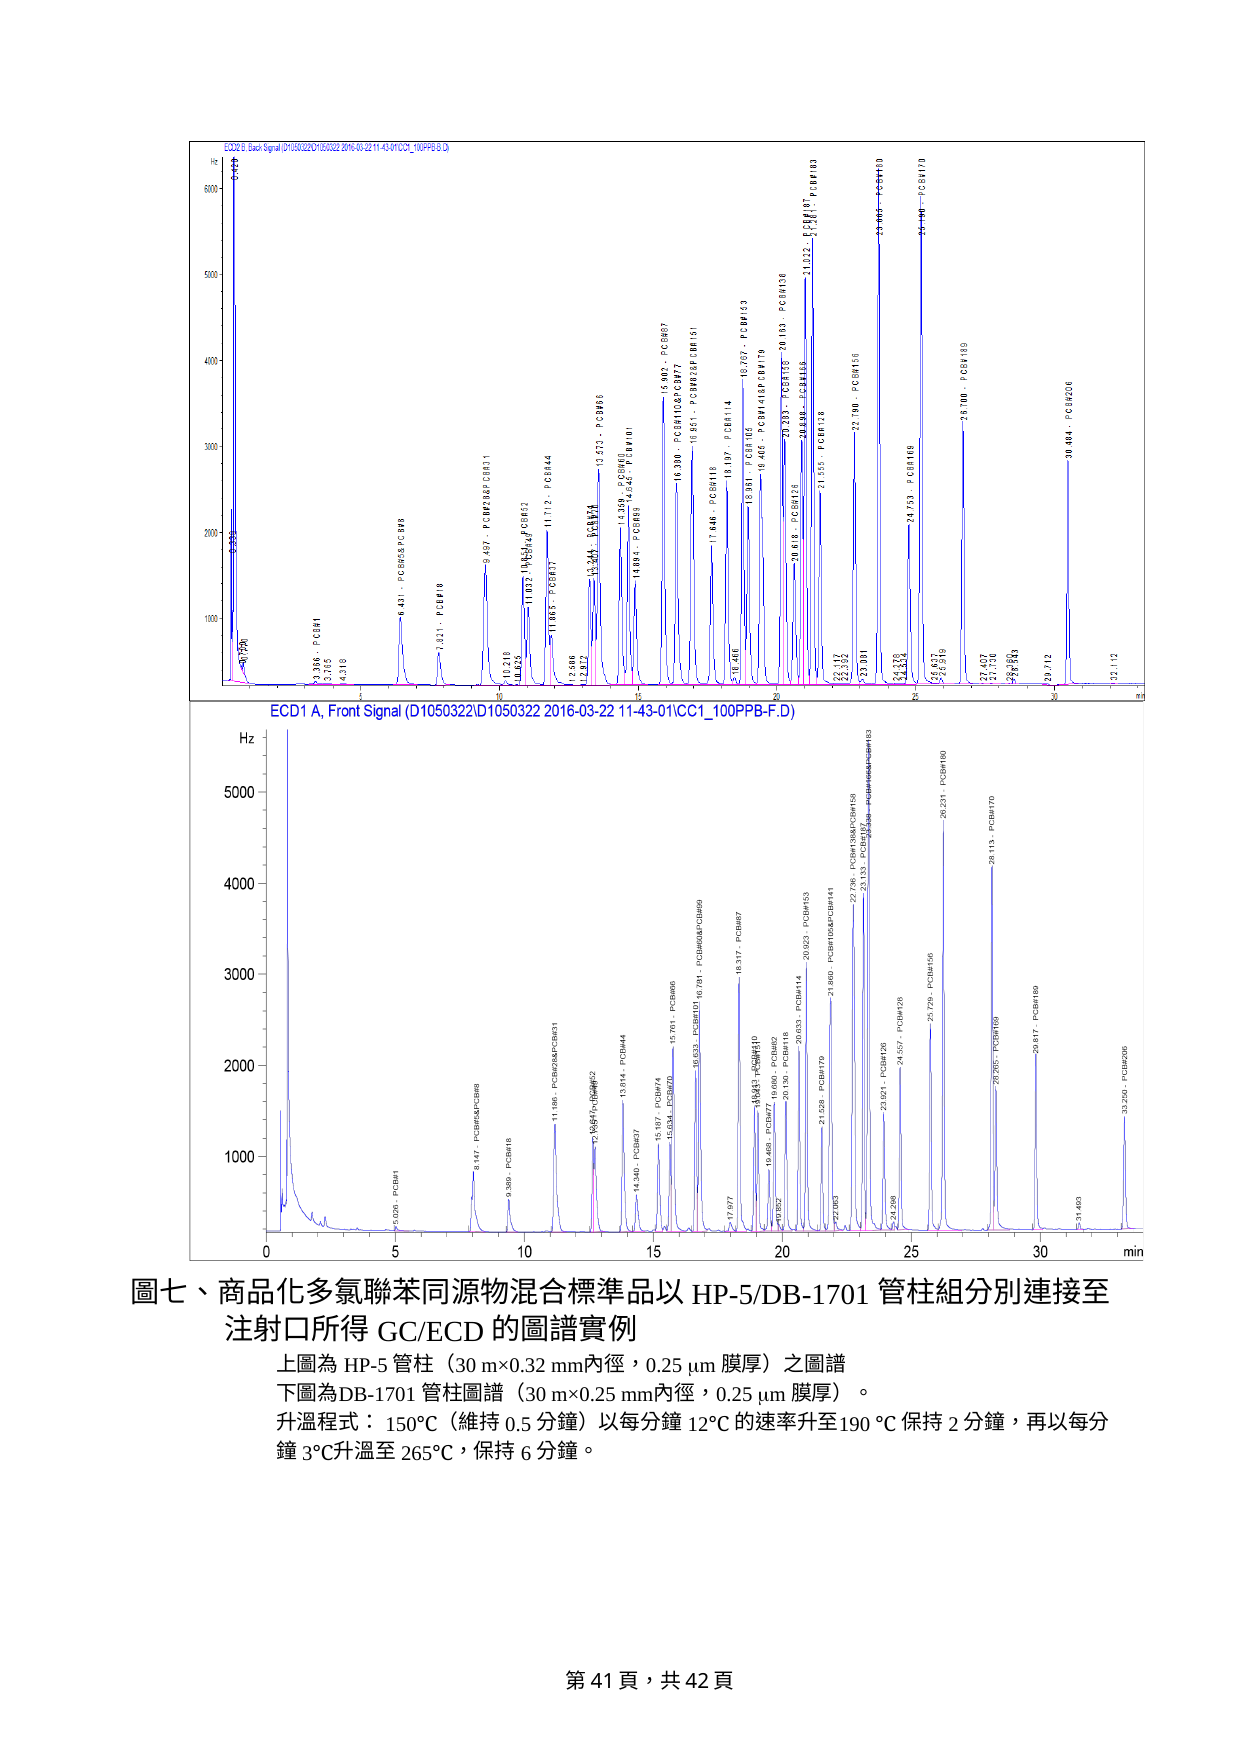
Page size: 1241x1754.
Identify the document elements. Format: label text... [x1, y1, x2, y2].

text 圖七、商品化多氯聯苯同源物混合標準品以 HP-5/DB-1701 管柱組分別連接至注射口所得 GC/ECD 的圖譜實例 [130, 1273, 1110, 1348]
text 下圖為DB-1701 管柱圖譜（30 m×0.25 mm內徑，0.25 m 膜厚）。 [276, 1377, 1110, 1406]
picture [189, 141, 1145, 1261]
text 升溫程式： 150℃（維持 0.5 分鐘）以每分鐘 12℃ 的速率升至190 ℃ 保持 2 分鐘，再以每分鐘 3℃升溫至 265℃，保持 6 分鐘。 [276, 1406, 1110, 1465]
text 上圖為 HP-5 管柱（30 m×0.32 mm內徑，0.25 m 膜厚）之圖譜 [276, 1348, 1110, 1377]
